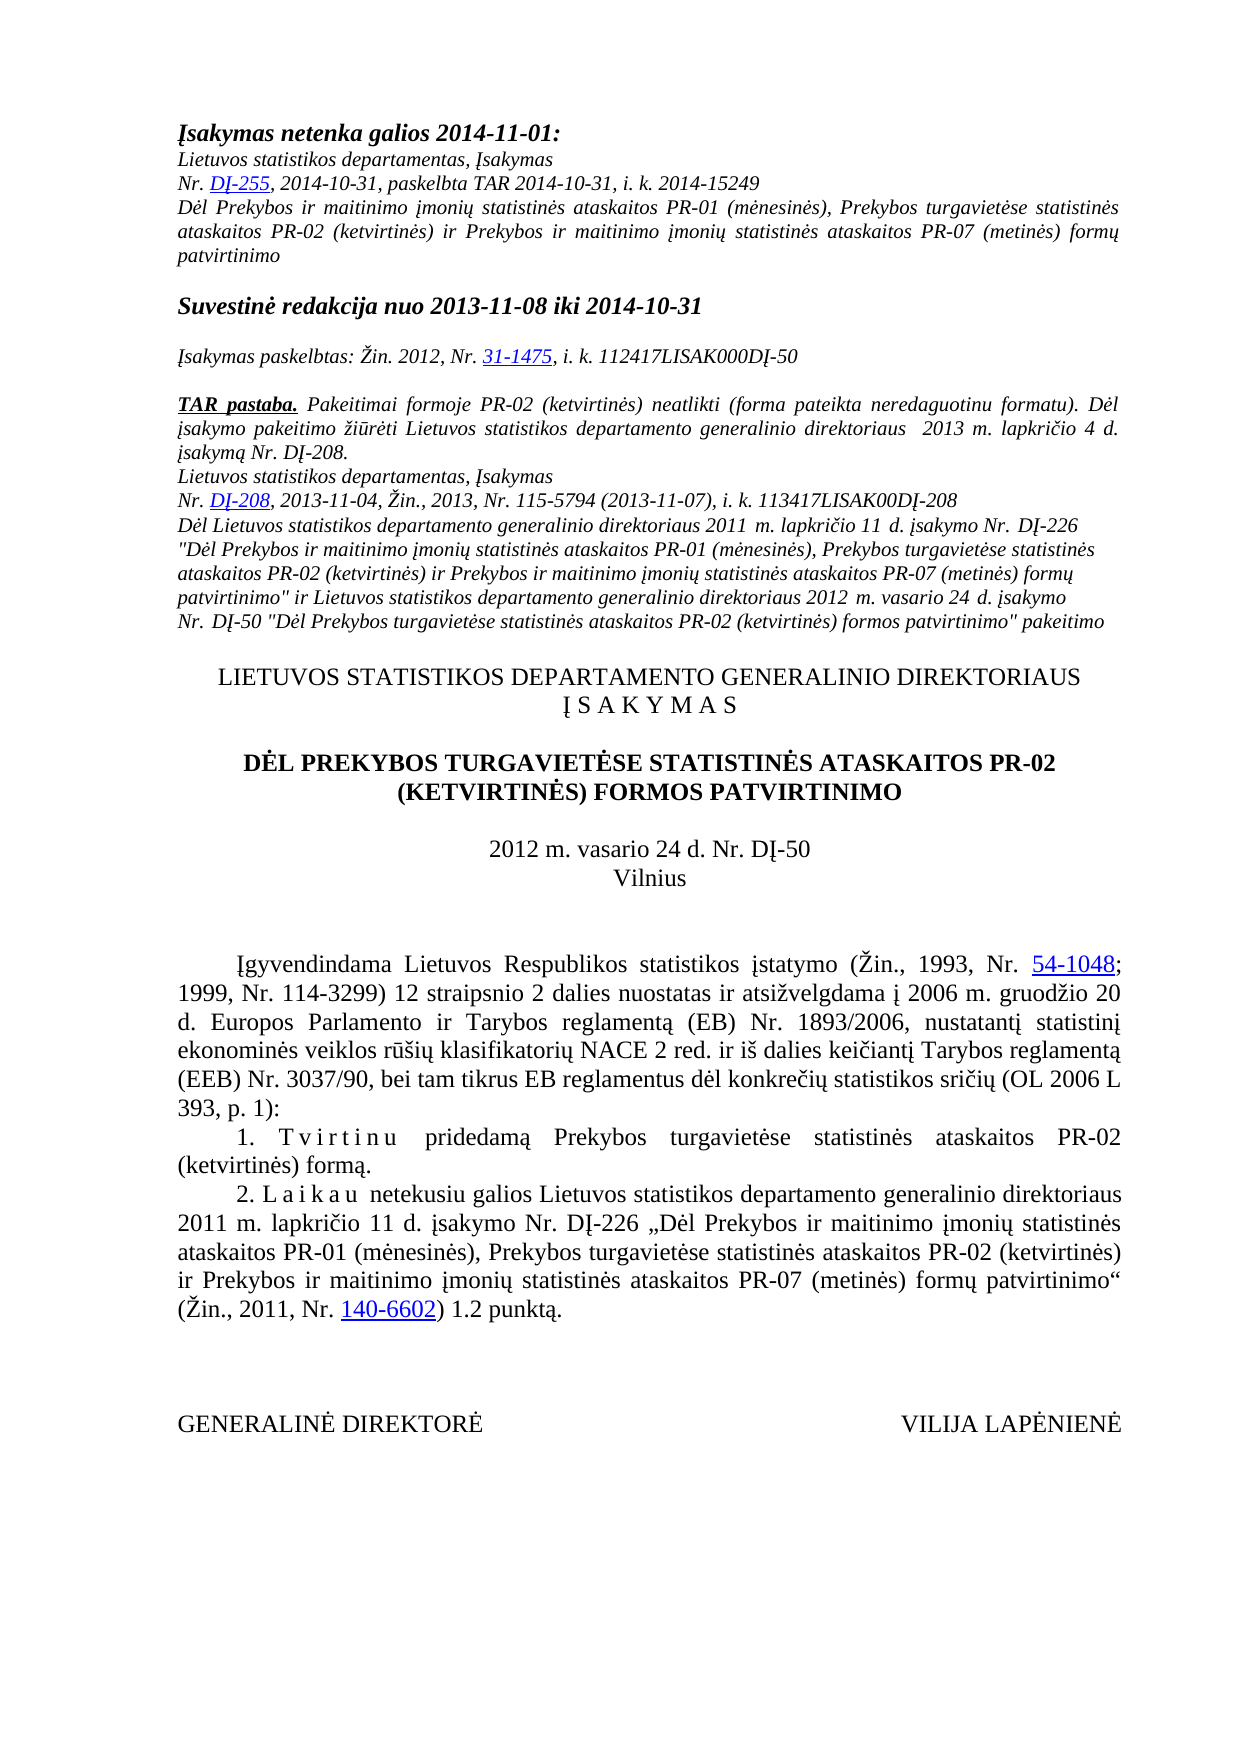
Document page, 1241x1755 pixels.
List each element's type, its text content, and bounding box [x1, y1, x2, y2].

text Lietuvos statistikos departamentas, Įsakymas [177, 464, 1122, 488]
text DĖL PREKYBOS TURGAVIETĖSE STATISTINĖS ATASKAITOS PR-02 (KETVIRTINĖS) FORMOS PATVIRTINIMO [177, 748, 1122, 805]
text 2012 m. vasario 24 d. Nr. DĮ-50 [177, 834, 1122, 863]
text 1. Tvirtinu pridedamą Prekybos turgavietėse statistinės ataskaitos PR-02 (ketvirtinės) formą. [177, 1122, 1122, 1179]
text Įgyvendindama Lietuvos Respublikos statistikos įstatymo (Žin., 1993, Nr. 54-1048; 1999, Nr. 114-3299) 12 straipsnio 2 dalies nuostatas ir atsižvelgdama į 2006 m. gruodžio 20 d. Europos Parlamento ir Tarybos reglamentą (EB) Nr. 1893/2006, nustatantį statistinį ekonominės veiklos rūšių klasifikatorių NACE 2 red. ir iš dalies keičiantį Tarybos reglamentą (EEB) Nr. 3037/90, bei tam tikrus EB reglamentus dėl konkrečių statistikos sričių (OL 2006 L 393, p. 1): [177, 949, 1122, 1122]
text Dėl Lietuvos statistikos departamento generalinio direktoriaus 2011 m. lapkričio 11 d. įsakymo Nr. DĮ-226 "Dėl Prekybos ir maitinimo įmonių statistinės ataskaitos PR-01 (mėnesinės), Prekybos turgavietėse statistinės ataskaitos PR-02 (ketvirtinės) ir Prekybos ir maitinimo įmonių statistinės ataskaitos PR-07 (metinės) formų patvirtinimo" ir Lietuvos statistikos departamento generalinio direktoriaus 2012 m. vasario 24 d. įsakymo Nr. DĮ-50 "Dėl Prekybos turgavietėse statistinės ataskaitos PR-02 (ketvirtinės) formos patvirtinimo" pakeitimo [177, 512, 1122, 633]
text Generalinė direktorė Vilija Lapėnienė [177, 1409, 1122, 1438]
text Įsakymas paskelbtas: Žin. 2012, Nr. 31-1475, i. k. 112417LISAK000DĮ-50 [177, 344, 1122, 368]
text Dėl Prekybos ir maitinimo įmonių statistinės ataskaitos PR-01 (mėnesinės), Prekybos turgavietėse statistinės ataskaitos PR-02 (ketvirtinės) ir Prekybos ir maitinimo įmonių statistinės ataskaitos PR-07 (metinės) formų patvirtinimo [177, 195, 1122, 267]
text 2. Laikau netekusiu galios Lietuvos statistikos departamento generalinio direktoriaus 2011 m. lapkričio 11 d. įsakymo Nr. DĮ-226 „Dėl Prekybos ir maitinimo įmonių statistinės ataskaitos PR-01 (mėnesinės), Prekybos turgavietėse statistinės ataskaitos PR-02 (ketvirtinės) ir Prekybos ir maitinimo įmonių statistinės ataskaitos PR-07 (metinės) formų patvirtinimo“ (Žin., 2011, Nr. 140-6602) 1.2 punktą. [177, 1179, 1122, 1323]
text LIETUVOS STATISTIKOS DEPARTAMENTO GENERALINIO DIREKTORIAUS [177, 662, 1122, 690]
text Vilnius [177, 863, 1122, 892]
text Nr. DĮ-255, 2014-10-31, paskelbta TAR 2014-10-31, i. k. 2014-15249 [177, 171, 1122, 195]
text TAR pastaba. Pakeitimai formoje PR-02 (ketvirtinės) neatlikti (forma pateikta neredaguotinu formatu). Dėl įsakymo pakeitimo žiūrėti Lietuvos statistikos departamento generalinio direktoriaus 2013 m. lapkričio 4 d. įsakymą Nr. DĮ-208. [177, 392, 1122, 464]
text Lietuvos statistikos departamentas, Įsakymas [177, 147, 1122, 171]
text Į S A K Y M A S [177, 690, 1122, 719]
text Įsakymas netenka galios 2014-11-01: [177, 118, 1122, 147]
text Suvestinė redakcija nuo 2013-11-08 iki 2014-10-31 [177, 291, 1122, 320]
text Nr. DĮ-208, 2013-11-04, Žin., 2013, Nr. 115-5794 (2013-11-07), i. k. 113417LISAK00DĮ-208 [177, 488, 1122, 512]
